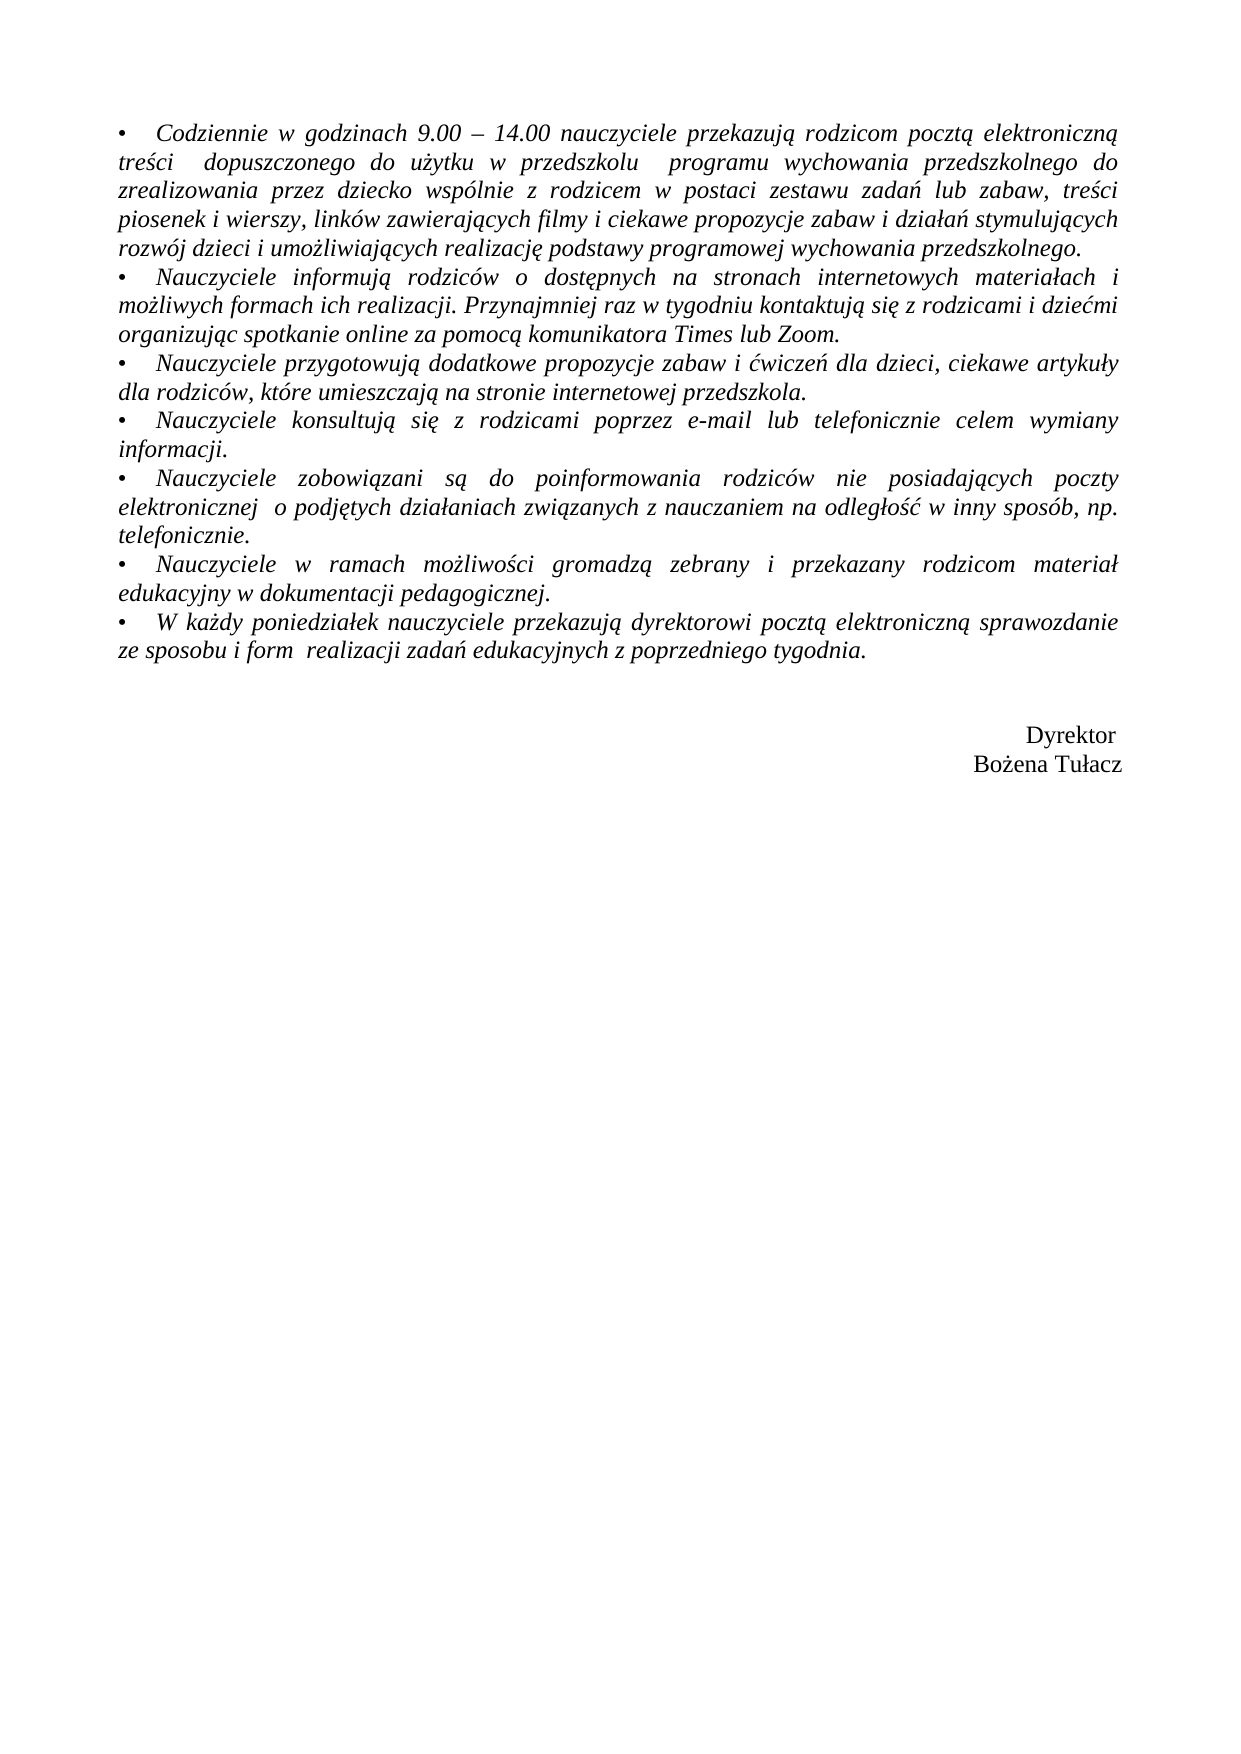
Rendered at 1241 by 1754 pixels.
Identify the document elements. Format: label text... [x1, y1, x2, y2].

list W każdy poniedziałek nauczyciele przekazują dyrektorowi pocztą elektroniczną sprawozdanie ze sposobu i form realizacji zadań edukacyjnych z poprzedniego tygodnia. [81, 607, 1122, 664]
list Nauczyciele przygotowują dodatkowe propozycje zabaw i ćwiczeń dla dzieci, ciekawe artykuły dla rodziców, które umieszczają na stronie internetowej przedszkola. [81, 348, 1122, 406]
list Nauczyciele w ramach możliwości gromadzą zebrany i przekazany rodzicom materiał edukacyjny w dokumentacji pedagogicznej. [81, 549, 1122, 607]
list Codziennie w godzinach 9.00 – 14.00 nauczyciele przekazują rodzicom pocztą elektroniczną treści dopuszczonego do użytku w przedszkolu programu wychowania przedszkolnego do zrealizowania przez dziecko wspólnie z rodzicem w postaci zestawu zadań lub zabaw, treści piosenek i wierszy, linków zawierających filmy i ciekawe propozycje zabaw i działań stymulujących rozwój dzieci i umożliwiających realizację podstawy programowej wychowania przedszkolnego. [81, 118, 1122, 262]
list Nauczyciele konsultują się z rodzicami poprzez e-mail lub telefonicznie celem wymiany informacji. [81, 406, 1122, 463]
list Nauczyciele zobowiązani są do poinformowania rodziców nie posiadających poczty elektronicznej o podjętych działaniach związanych z nauczaniem na odległość w inny sposób, np. telefonicznie. [81, 463, 1122, 549]
text Bożena Tułacz [118, 749, 1122, 778]
list Nauczyciele informują rodziców o dostępnych na stronach internetowych materiałach i możliwych formach ich realizacji. Przynajmniej raz w tygodniu kontaktują się z rodzicami i dziećmi organizując spotkanie online za pomocą komunikatora Times lub Zoom. [81, 262, 1122, 348]
text Dyrektor [118, 720, 1122, 749]
